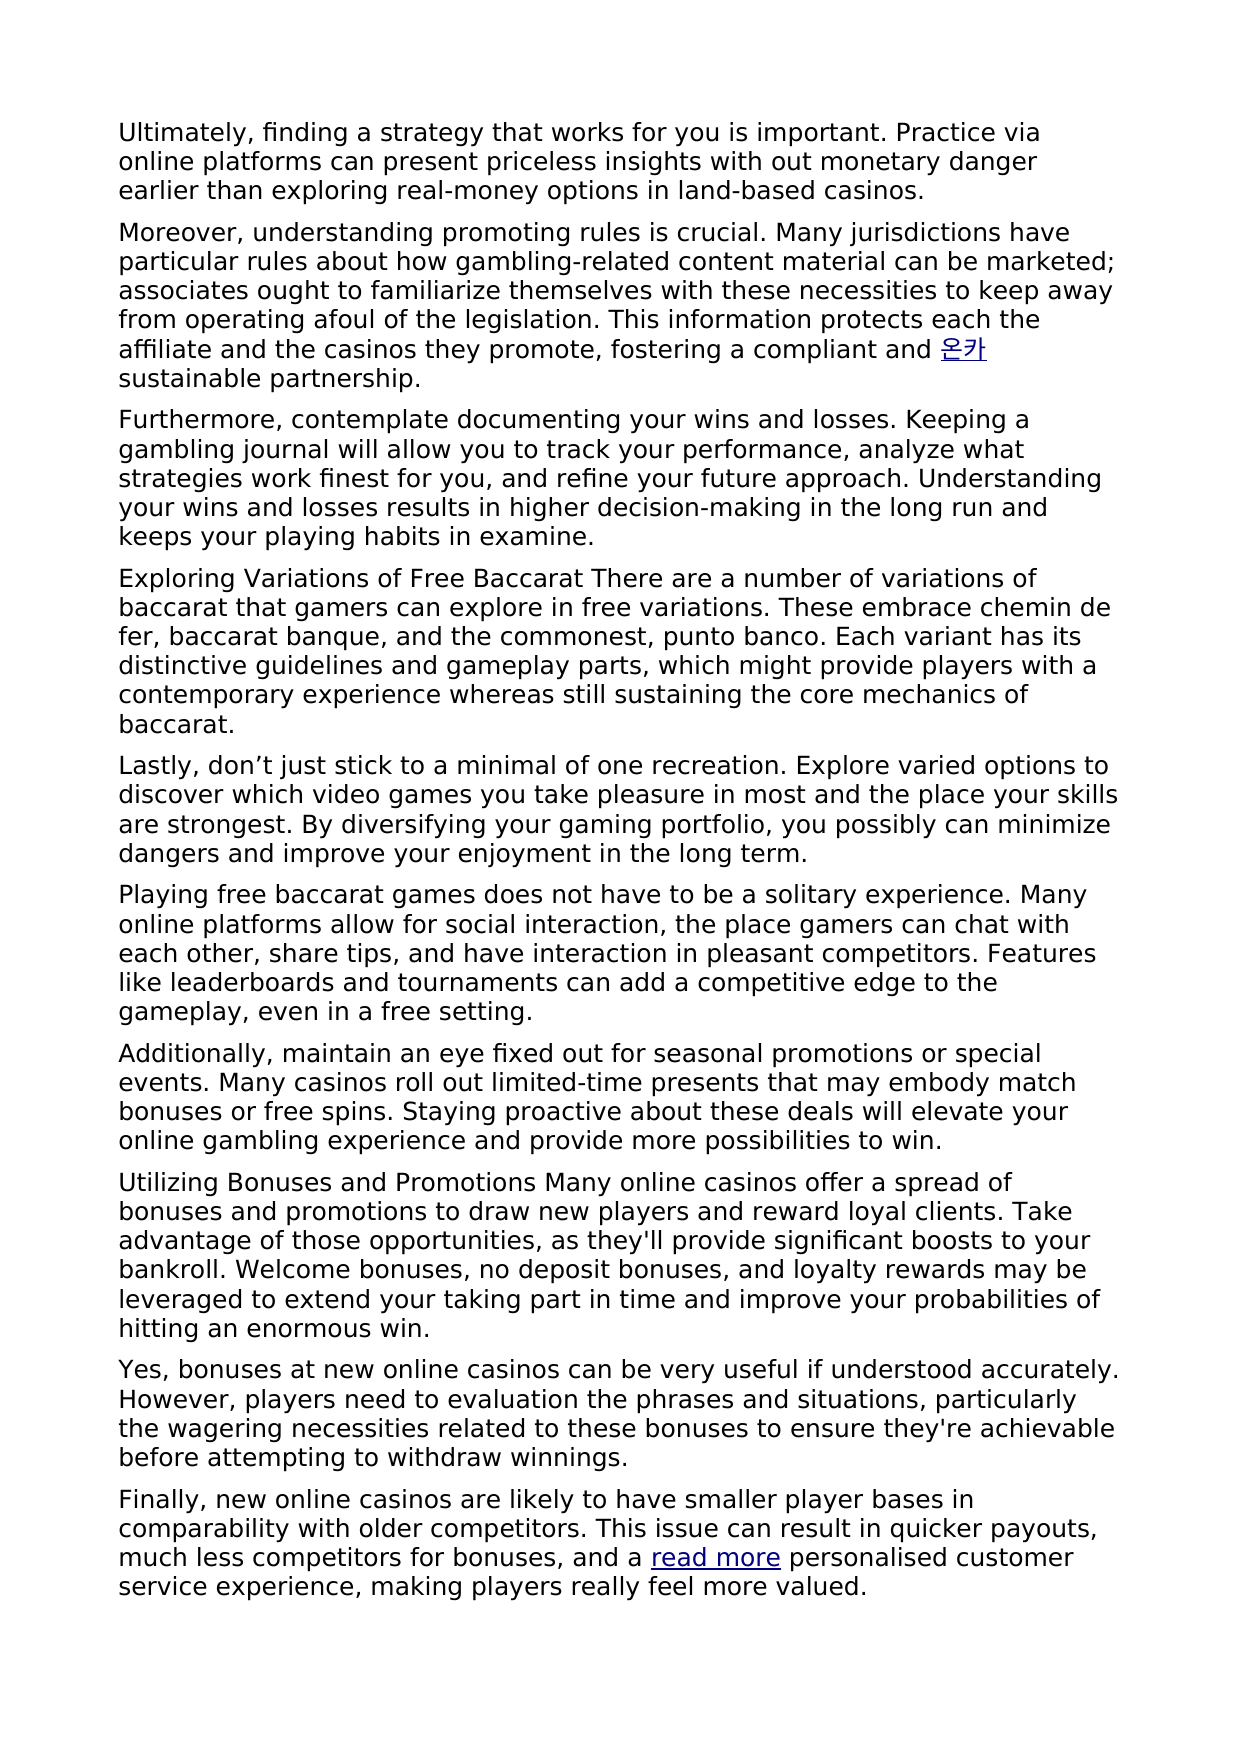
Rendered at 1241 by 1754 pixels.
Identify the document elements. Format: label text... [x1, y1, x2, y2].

text Ultimately, finding a strategy that works for you is important. Practice via online platforms can present priceless insights with out monetary danger earlier than exploring real-money options in land-based casinos. [118, 118, 1122, 206]
text Moreover, understanding promoting rules is crucial. Many jurisdictions have particular rules about how gambling-related content material can be marketed; associates ought to familiarize themselves with these necessities to keep away from operating afoul of the legislation. This information protects each the affiliate and the casinos they promote, fostering a compliant and 온카 sustainable partnership. [118, 218, 1122, 393]
text Lastly, don’t just stick to a minimal of one recreation. Explore varied options to discover which video games you take pleasure in most and the place your skills are strongest. By diversifying your gaming portfolio, you possibly can minimize dangers and improve your enjoyment in the long term. [118, 751, 1122, 868]
text Additionally, maintain an eye fixed out for seasonal promotions or special events. Many casinos roll out limited-time presents that may embody match bonuses or free spins. Staying proactive about these deals will elevate your online gambling experience and provide more possibilities to win. [118, 1039, 1122, 1156]
text Playing free baccarat games does not have to be a solitary experience. Many online platforms allow for social interaction, the place gamers can chat with each other, share tips, and have interaction in pleasant competitors. Features like leaderboards and tournaments can add a competitive edge to the gameplay, even in a free setting. [118, 881, 1122, 1026]
text Furthermore, contemplate documenting your wins and losses. Keeping a gambling journal will allow you to track your performance, analyze what strategies work finest for you, and refine your future approach. Understanding your wins and losses results in higher decision-making in the long run and keeps your playing habits in examine. [118, 406, 1122, 551]
text Finally, new online casinos are likely to have smaller player bases in comparability with older competitors. This issue can result in quicker payouts, much less competitors for bonuses, and a read more personalised customer service experience, making players really feel more valued. [118, 1485, 1122, 1601]
text Yes, bonuses at new online casinos can be very useful if understood accurately. However, players need to evaluation the phrases and situations, particularly the wagering necessities related to these bonuses to ensure they're achievable before attempting to withdraw winnings. [118, 1356, 1122, 1472]
text Exploring Variations of Free Baccarat There are a number of variations of baccarat that gamers can explore in free variations. These embrace chemin de fer, baccarat banque, and the commonest, punto banco. Each variant has its distinctive guidelines and gameplay parts, which might provide players with a contemporary experience whereas still sustaining the core mechanics of baccarat. [118, 564, 1122, 739]
text Utilizing Bonuses and Promotions Many online casinos offer a spread of bonuses and promotions to draw new players and reward loyal clients. Take advantage of those opportunities, as they'll provide significant boosts to your bankroll. Welcome bonuses, no deposit bonuses, and loyalty rewards may be leveraged to extend your taking part in time and improve your probabilities of hitting an enormous win. [118, 1168, 1122, 1343]
